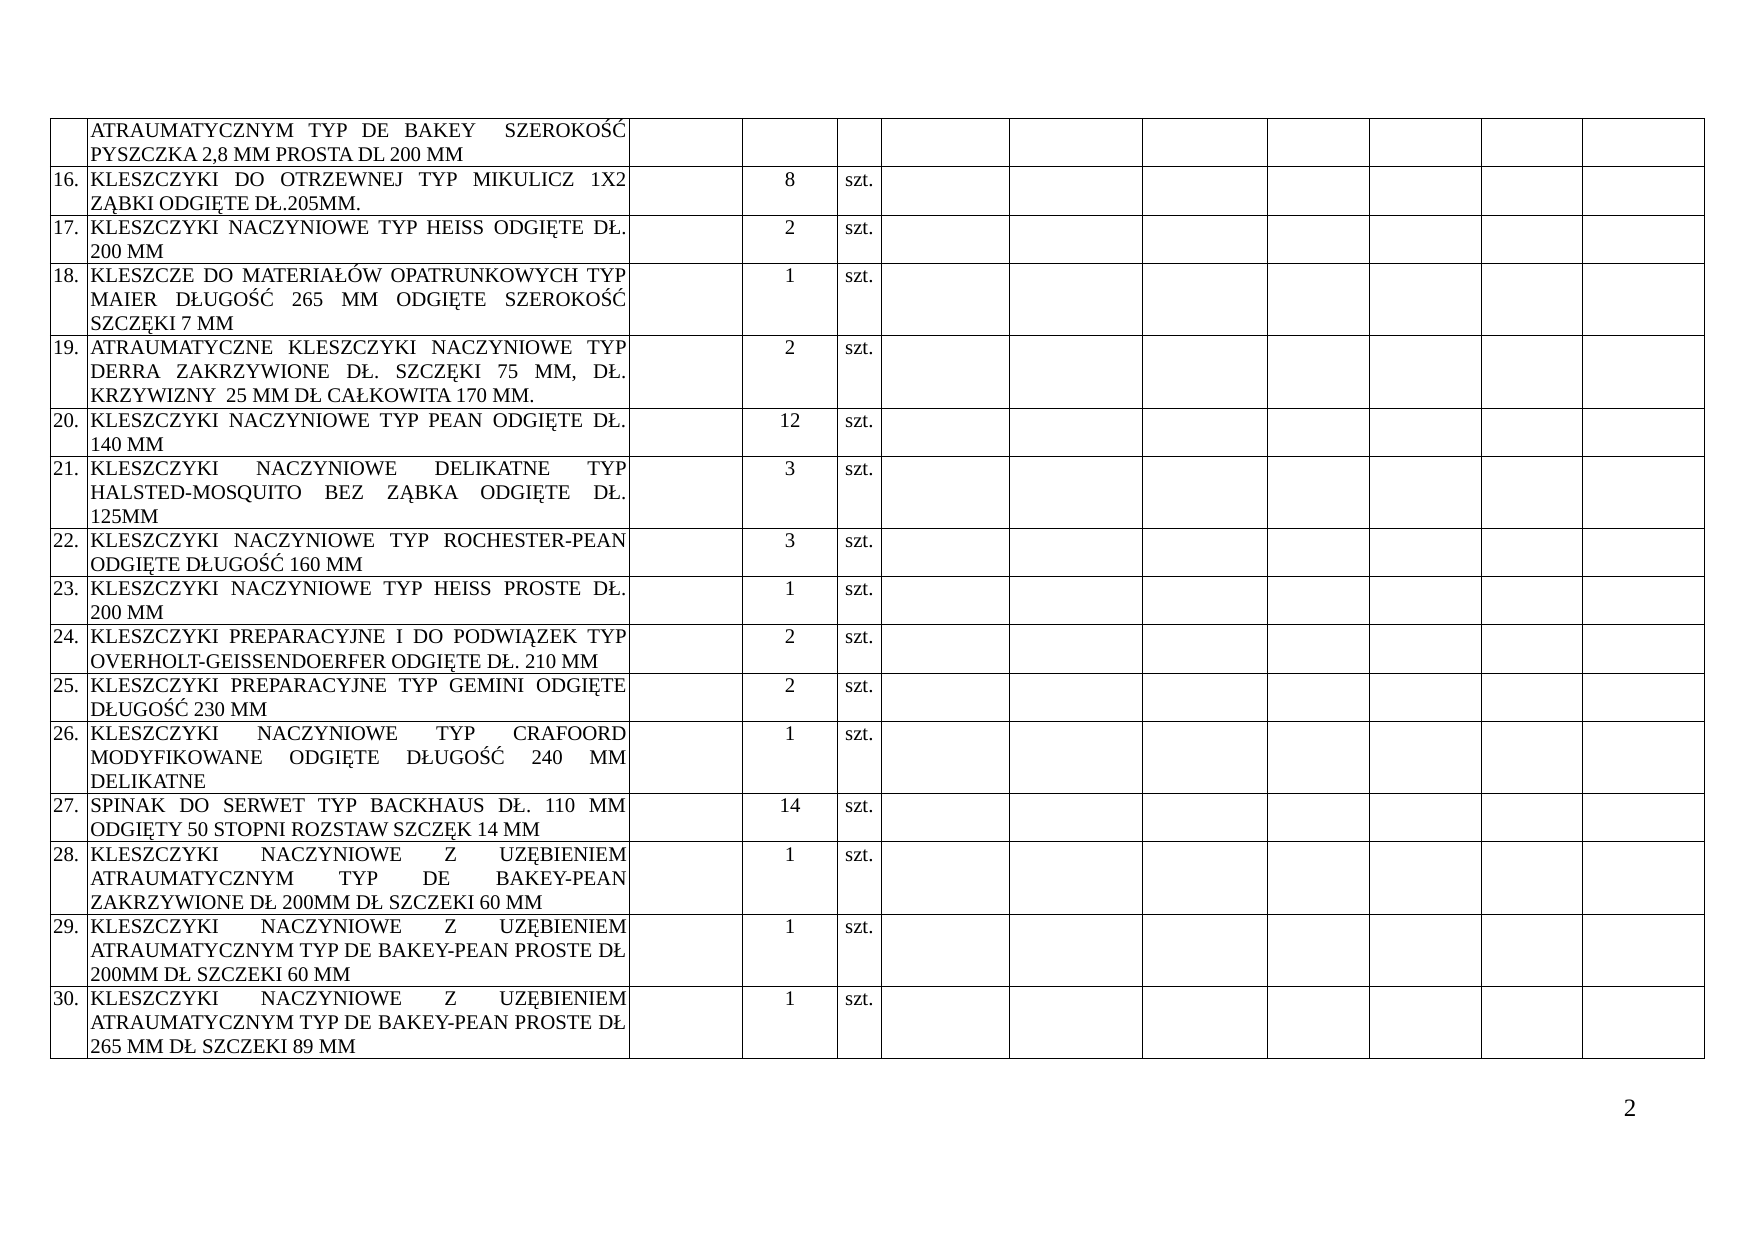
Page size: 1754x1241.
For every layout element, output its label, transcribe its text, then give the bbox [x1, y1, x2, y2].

table_header [1010, 119, 1142, 166]
table_header [743, 119, 837, 166]
table_cell ATRAUMATYCZNE KLESZCZYKI NACZYNIOWE TYP DERRA ZAKRZYWIONE DŁ. SZCZĘKI 75 MM, DŁ. KRZYWIZNY 25 MM DŁ CAŁKOWITA 170 MM. [88, 336, 629, 407]
table_cell [1370, 722, 1481, 793]
table_cell [1143, 577, 1267, 624]
table_header [1482, 119, 1582, 166]
table_cell 1 [743, 842, 837, 914]
table_cell [1370, 987, 1481, 1058]
table_cell [882, 842, 1009, 914]
table_cell [1583, 842, 1704, 914]
table_cell 1 [743, 264, 837, 335]
table_cell [1143, 216, 1267, 263]
table_cell KLESZCZYKI NACZYNIOWE TYP ROCHESTER-PEAN ODGIĘTE DŁUGOŚĆ 160 MM [88, 529, 629, 576]
table_cell 25. [51, 674, 87, 721]
table_cell [1370, 794, 1481, 841]
table_cell [1583, 167, 1704, 214]
table_cell [1583, 409, 1704, 456]
table_cell [1143, 842, 1267, 914]
table_cell [630, 529, 742, 576]
table_cell szt. [838, 842, 881, 914]
table_cell [630, 987, 742, 1058]
table_cell 14 [743, 794, 837, 841]
table_cell [630, 794, 742, 841]
table_header [1370, 119, 1481, 166]
table_cell 12 [743, 409, 837, 456]
table_cell [1370, 915, 1481, 986]
table_cell [882, 457, 1009, 528]
table_cell [1143, 457, 1267, 528]
table_cell [1268, 167, 1369, 214]
table_cell [1370, 674, 1481, 721]
table_cell szt. [838, 264, 881, 335]
table_cell [1370, 577, 1481, 624]
table_cell [1482, 167, 1582, 214]
table_cell [1268, 336, 1369, 407]
table_header [1143, 119, 1267, 166]
table_cell [1010, 794, 1142, 841]
table_cell [1010, 915, 1142, 986]
table_cell 29. [51, 915, 87, 986]
table_cell KLESZCZYKI PREPARACYJNE I DO PODWIĄZEK TYP OVERHOLT-GEISSENDOERFER ODGIĘTE DŁ. 210 MM [88, 625, 629, 673]
table_header [882, 119, 1009, 166]
table_cell [630, 722, 742, 793]
table_cell [1010, 409, 1142, 456]
table_cell [1143, 794, 1267, 841]
table_cell [630, 915, 742, 986]
table_cell [1482, 529, 1582, 576]
table_cell [1482, 264, 1582, 335]
table_cell [1482, 457, 1582, 528]
table_cell KLESZCZYKI NACZYNIOWE TYP HEISS PROSTE DŁ. 200 MM [88, 577, 629, 624]
table_cell KLESZCZYKI DO OTRZEWNEJ TYP MIKULICZ 1X2 ZĄBKI ODGIĘTE DŁ.205MM. [88, 167, 629, 214]
table_cell [1010, 577, 1142, 624]
table_cell [1583, 794, 1704, 841]
table_cell [1143, 167, 1267, 214]
table_cell [882, 409, 1009, 456]
table_cell [1583, 529, 1704, 576]
table_cell KLESZCZYKI NACZYNIOWE DELIKATNE TYP HALSTED-MOSQUITO BEZ ZĄBKA ODGIĘTE DŁ. 125MM [88, 457, 629, 528]
table_cell [630, 577, 742, 624]
table_cell [1143, 264, 1267, 335]
table_cell [1583, 674, 1704, 721]
table_cell 16. [51, 167, 87, 214]
table_cell [882, 915, 1009, 986]
table_cell [1583, 264, 1704, 335]
table_header [1268, 119, 1369, 166]
table_cell [1010, 674, 1142, 721]
table_cell 8 [743, 167, 837, 214]
table_cell [1143, 722, 1267, 793]
table_cell [1482, 674, 1582, 721]
table_cell 2 [743, 216, 837, 263]
table_cell szt. [838, 722, 881, 793]
table_cell 2 [743, 674, 837, 721]
table_cell szt. [838, 625, 881, 673]
table_cell KLESZCZYKI NACZYNIOWE Z UZĘBIENIEM ATRAUMATYCZNYM TYP DE BAKEY-PEAN PROSTE DŁ 265 MM DŁ SZCZEKI 89 MM [88, 987, 629, 1058]
table_cell 20. [51, 409, 87, 456]
table_cell szt. [838, 409, 881, 456]
table_cell [1583, 577, 1704, 624]
table_cell [1482, 577, 1582, 624]
table_cell [1370, 457, 1481, 528]
table_cell szt. [838, 336, 881, 407]
table_cell [882, 987, 1009, 1058]
table_cell [1010, 216, 1142, 263]
table_cell [1143, 987, 1267, 1058]
table_cell 1 [743, 915, 837, 986]
table_cell [1268, 264, 1369, 335]
table_cell szt. [838, 167, 881, 214]
table_cell 24. [51, 625, 87, 673]
table_cell [1370, 264, 1481, 335]
table_cell [1143, 529, 1267, 576]
table_cell [1010, 625, 1142, 673]
table_cell [882, 167, 1009, 214]
table_cell 18. [51, 264, 87, 335]
table_cell [1482, 987, 1582, 1058]
table_cell 27. [51, 794, 87, 841]
table_cell KLESZCZYKI NACZYNIOWE Z UZĘBIENIEM ATRAUMATYCZNYM TYP DE BAKEY-PEAN ZAKRZYWIONE DŁ 200MM DŁ SZCZEKI 60 MM [88, 842, 629, 914]
table_cell [1268, 529, 1369, 576]
table_cell [1268, 842, 1369, 914]
table_cell [1143, 409, 1267, 456]
table_cell [1268, 457, 1369, 528]
table_cell KLESZCZE DO MATERIAŁÓW OPATRUNKOWYCH TYP MAIER DŁUGOŚĆ 265 MM ODGIĘTE SZEROKOŚĆ SZCZĘKI 7 MM [88, 264, 629, 335]
table_cell [1370, 336, 1481, 407]
table_cell [630, 409, 742, 456]
table_cell [882, 674, 1009, 721]
table_cell [1482, 794, 1582, 841]
table_header [838, 119, 881, 166]
table_cell [882, 625, 1009, 673]
table_header [1583, 119, 1704, 166]
table_cell [1268, 216, 1369, 263]
table_cell szt. [838, 216, 881, 263]
table_cell KLESZCZYKI PREPARACYJNE TYP GEMINI ODGIĘTE DŁUGOŚĆ 230 MM [88, 674, 629, 721]
table_cell [630, 842, 742, 914]
table_cell [1268, 409, 1369, 456]
table_cell [1482, 216, 1582, 263]
table_cell szt. [838, 915, 881, 986]
table_cell KLESZCZYKI NACZYNIOWE TYP CRAFOORD MODYFIKOWANE ODGIĘTE DŁUGOŚĆ 240 MM DELIKATNE [88, 722, 629, 793]
table_cell [1268, 915, 1369, 986]
table_cell [1583, 216, 1704, 263]
table_cell [1268, 625, 1369, 673]
table_cell [1370, 409, 1481, 456]
table_cell [1010, 722, 1142, 793]
table_cell szt. [838, 577, 881, 624]
table_cell [1143, 674, 1267, 721]
table_cell [1482, 915, 1582, 986]
table_cell [1583, 625, 1704, 673]
table_cell [882, 722, 1009, 793]
table_cell [882, 336, 1009, 407]
table_cell [1268, 987, 1369, 1058]
table_cell [1268, 722, 1369, 793]
table_cell 26. [51, 722, 87, 793]
table_cell KLESZCZYKI NACZYNIOWE Z UZĘBIENIEM ATRAUMATYCZNYM TYP DE BAKEY-PEAN PROSTE DŁ 200MM DŁ SZCZEKI 60 MM [88, 915, 629, 986]
table_cell [630, 674, 742, 721]
table_cell [630, 264, 742, 335]
table_cell 22. [51, 529, 87, 576]
table_cell szt. [838, 674, 881, 721]
table_cell [1268, 794, 1369, 841]
table_cell szt. [838, 794, 881, 841]
table_cell KLESZCZYKI NACZYNIOWE TYP PEAN ODGIĘTE DŁ. 140 MM [88, 409, 629, 456]
table_cell 17. [51, 216, 87, 263]
table_cell [630, 336, 742, 407]
table_cell [1010, 842, 1142, 914]
table_cell [882, 577, 1009, 624]
table_cell [1010, 457, 1142, 528]
table_cell [1482, 625, 1582, 673]
table_cell 19. [51, 336, 87, 407]
table_cell [630, 216, 742, 263]
table_cell [1010, 529, 1142, 576]
table_cell [1268, 577, 1369, 624]
table_cell [1143, 336, 1267, 407]
table_cell [1482, 722, 1582, 793]
table_cell [1583, 336, 1704, 407]
table_cell [1370, 216, 1481, 263]
table_cell [1583, 457, 1704, 528]
table_cell [1482, 336, 1582, 407]
table_cell [1143, 625, 1267, 673]
table_cell szt. [838, 987, 881, 1058]
table_cell [882, 264, 1009, 335]
table_cell [630, 167, 742, 214]
table_cell [1583, 722, 1704, 793]
table_cell 1 [743, 722, 837, 793]
table_cell [1010, 167, 1142, 214]
table_cell [1583, 915, 1704, 986]
table_cell 21. [51, 457, 87, 528]
table_cell 3 [743, 529, 837, 576]
table_cell [1268, 674, 1369, 721]
table_cell [882, 794, 1009, 841]
table_cell [1583, 987, 1704, 1058]
table_cell [1482, 842, 1582, 914]
table_header [630, 119, 742, 166]
table_cell SPINAK DO SERWET TYP BACKHAUS DŁ. 110 MM ODGIĘTY 50 STOPNI ROZSTAW SZCZĘK 14 MM [88, 794, 629, 841]
table_cell [1010, 987, 1142, 1058]
table_cell [1482, 409, 1582, 456]
table_cell szt. [838, 529, 881, 576]
table_cell szt. [838, 457, 881, 528]
table_cell [630, 457, 742, 528]
table_cell [1370, 625, 1481, 673]
table_cell 1 [743, 577, 837, 624]
table_cell [1143, 915, 1267, 986]
table_cell 23. [51, 577, 87, 624]
table_cell 3 [743, 457, 837, 528]
table_cell [882, 216, 1009, 263]
table_cell [1370, 842, 1481, 914]
table_cell 2 [743, 336, 837, 407]
table_cell [630, 625, 742, 673]
table_cell [1370, 167, 1481, 214]
table_cell [1370, 529, 1481, 576]
table_cell [882, 529, 1009, 576]
table_cell 28. [51, 842, 87, 914]
table_cell [1010, 336, 1142, 407]
table_cell [1010, 264, 1142, 335]
table_cell 1 [743, 987, 837, 1058]
table_header [51, 119, 87, 166]
table_cell 30. [51, 987, 87, 1058]
table_cell 2 [743, 625, 837, 673]
table_header ATRAUMATYCZNYM TYP DE BAKEY SZEROKOŚĆ PYSZCZKA 2,8 MM PROSTA DL 200 MM [88, 119, 629, 166]
table_cell KLESZCZYKI NACZYNIOWE TYP HEISS ODGIĘTE DŁ. 200 MM [88, 216, 629, 263]
